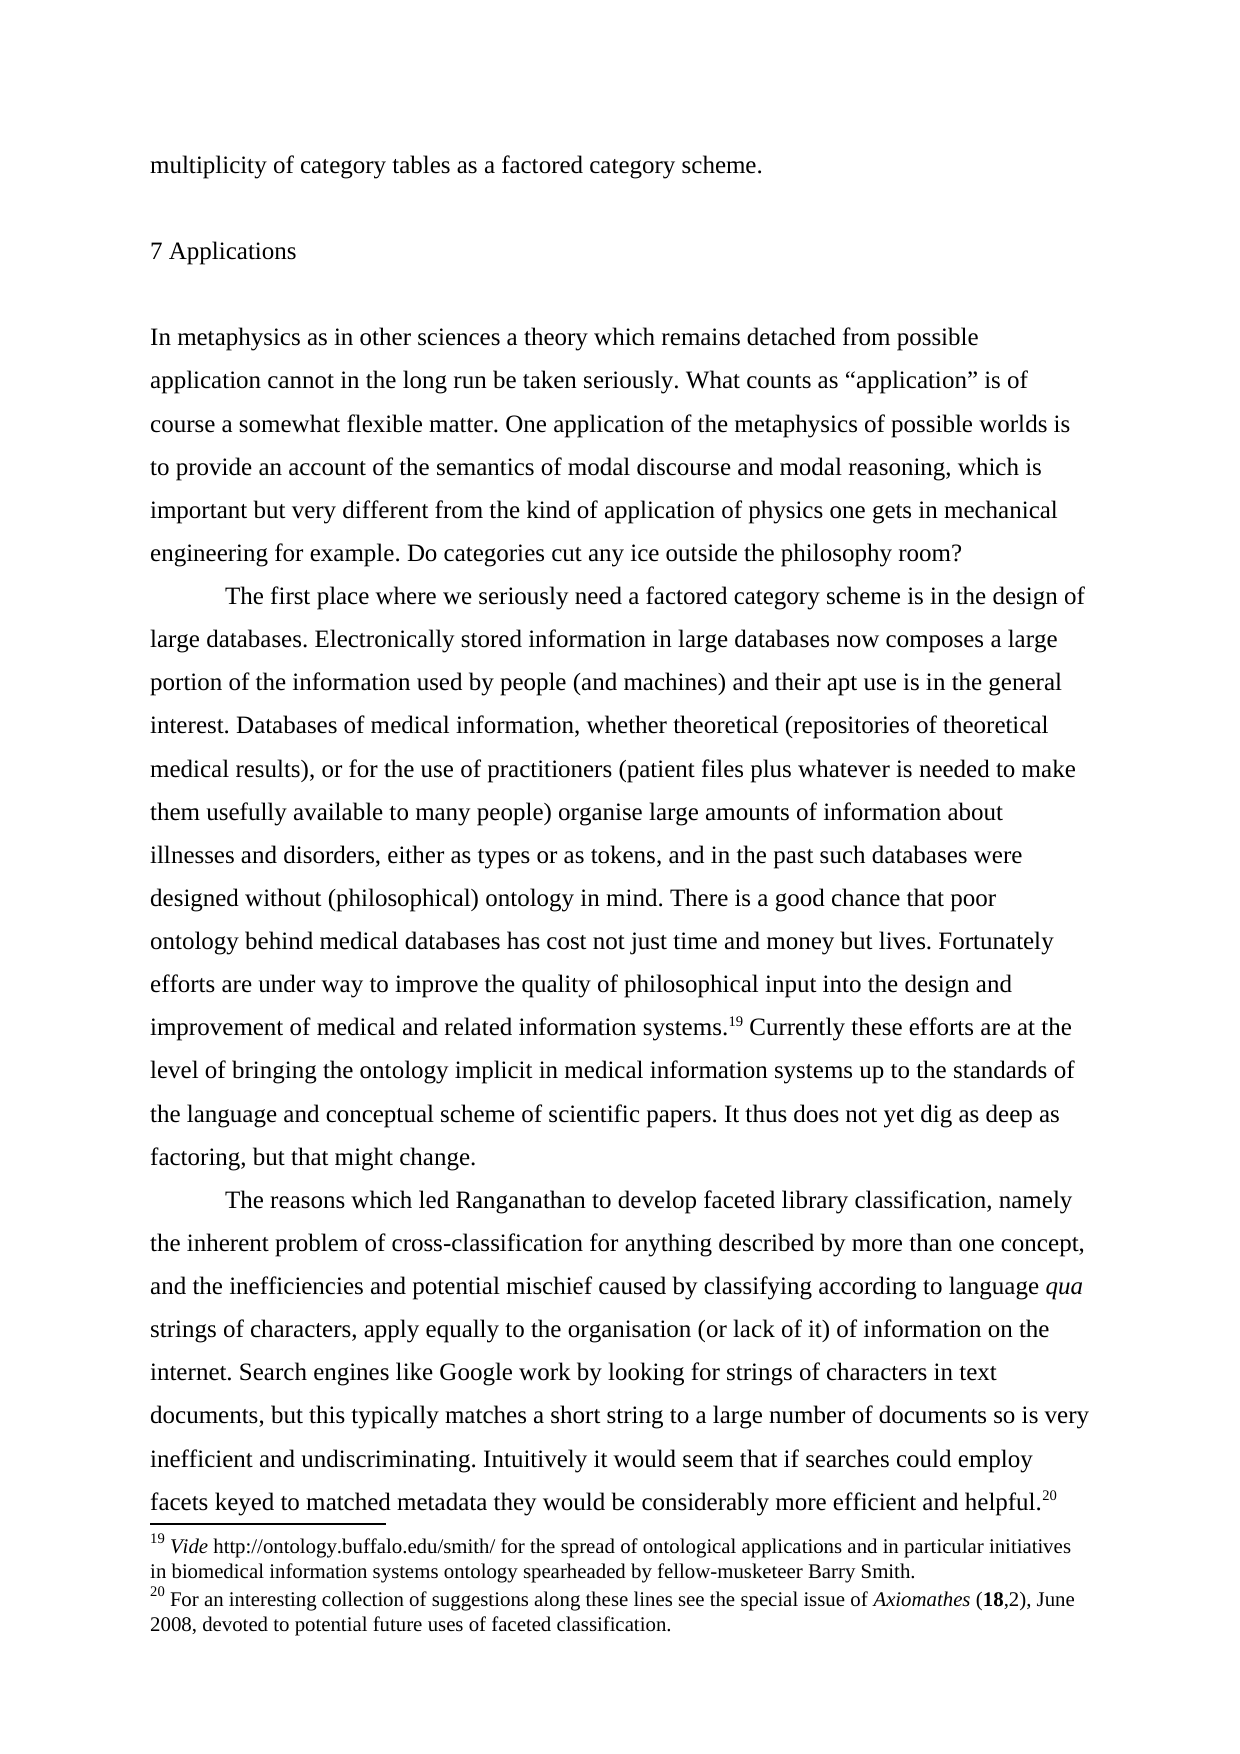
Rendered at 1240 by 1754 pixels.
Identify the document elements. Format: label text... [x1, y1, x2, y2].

text The reasons which led Ranganathan to develop faceted library classification, namely the inherent problem of cross-classification for anything described by more than one concept, and the inefficiencies and potential mischief caused by classifying according to language qua strings of characters, apply equally to the organisation (or lack of it) of information on the internet. Search engines like Google work by looking for strings of characters in text documents, but this typically matches a short string to a large number of documents so is very inefficient and undiscriminating. Intuitively it would seem that if searches could employ facets keyed to matched metadata they would be considerably more efficient and helpful. For a faceted system to work to the best advantage however, it needs to be built over a flexible and competent formal ontology, and that, in my view, should be a factored one. [150, 1185, 1089, 1516]
text 7 Applications [150, 236, 1089, 265]
text The first place where we seriously need a factored category scheme is in the design of large databases. Electronically stored information in large databases now composes a large portion of the information used by people (and machines) and their apt use is in the general interest. Databases of medical information, whether theoretical (repositories of theoretical medical results), or for the use of practitioners (patient files plus whatever is needed to make them usefully available to many people) organise large amounts of information about illnesses and disorders, either as types or as tokens, and in the past such databases were designed without (philosophical) ontology in mind. There is a good chance that poor ontology behind medical databases has cost not just time and money but lives. Fortunately efforts are under way to improve the quality of philosophical input into the design and improvement of medical and related information systems. Currently these efforts are at the level of bringing the ontology implicit in medical information systems up to the standards of the language and conceptual scheme of scientific papers. It thus does not yet dig as deep as factoring, but that might change. [150, 581, 1089, 1171]
text Vide http://ontology.buffalo.edu/smith/ for the spread of ontological applications and in particular initiatives in biomedical information systems ontology spearheaded by fellow-musketeer Barry Smith. [150, 1530, 1089, 1583]
text In metaphysics as in other sciences a theory which remains detached from possible application cannot in the long run be taken seriously. What counts as “application” is of course a somewhat flexible matter. One application of the metaphysics of possible worlds is to provide an account of the semantics of modal discourse and modal reasoning, which is important but very different from the kind of application of physics one gets in mechanical engineering for example. Do categories cut any ice outside the philosophy room? [150, 322, 1089, 567]
text multiplicity of category tables as a factored category scheme. [150, 150, 1089, 179]
text For an interesting collection of suggestions along these lines see the special issue of Axiomathes (18,2), June 2008, devoted to potential future uses of faceted classification. [150, 1583, 1089, 1636]
